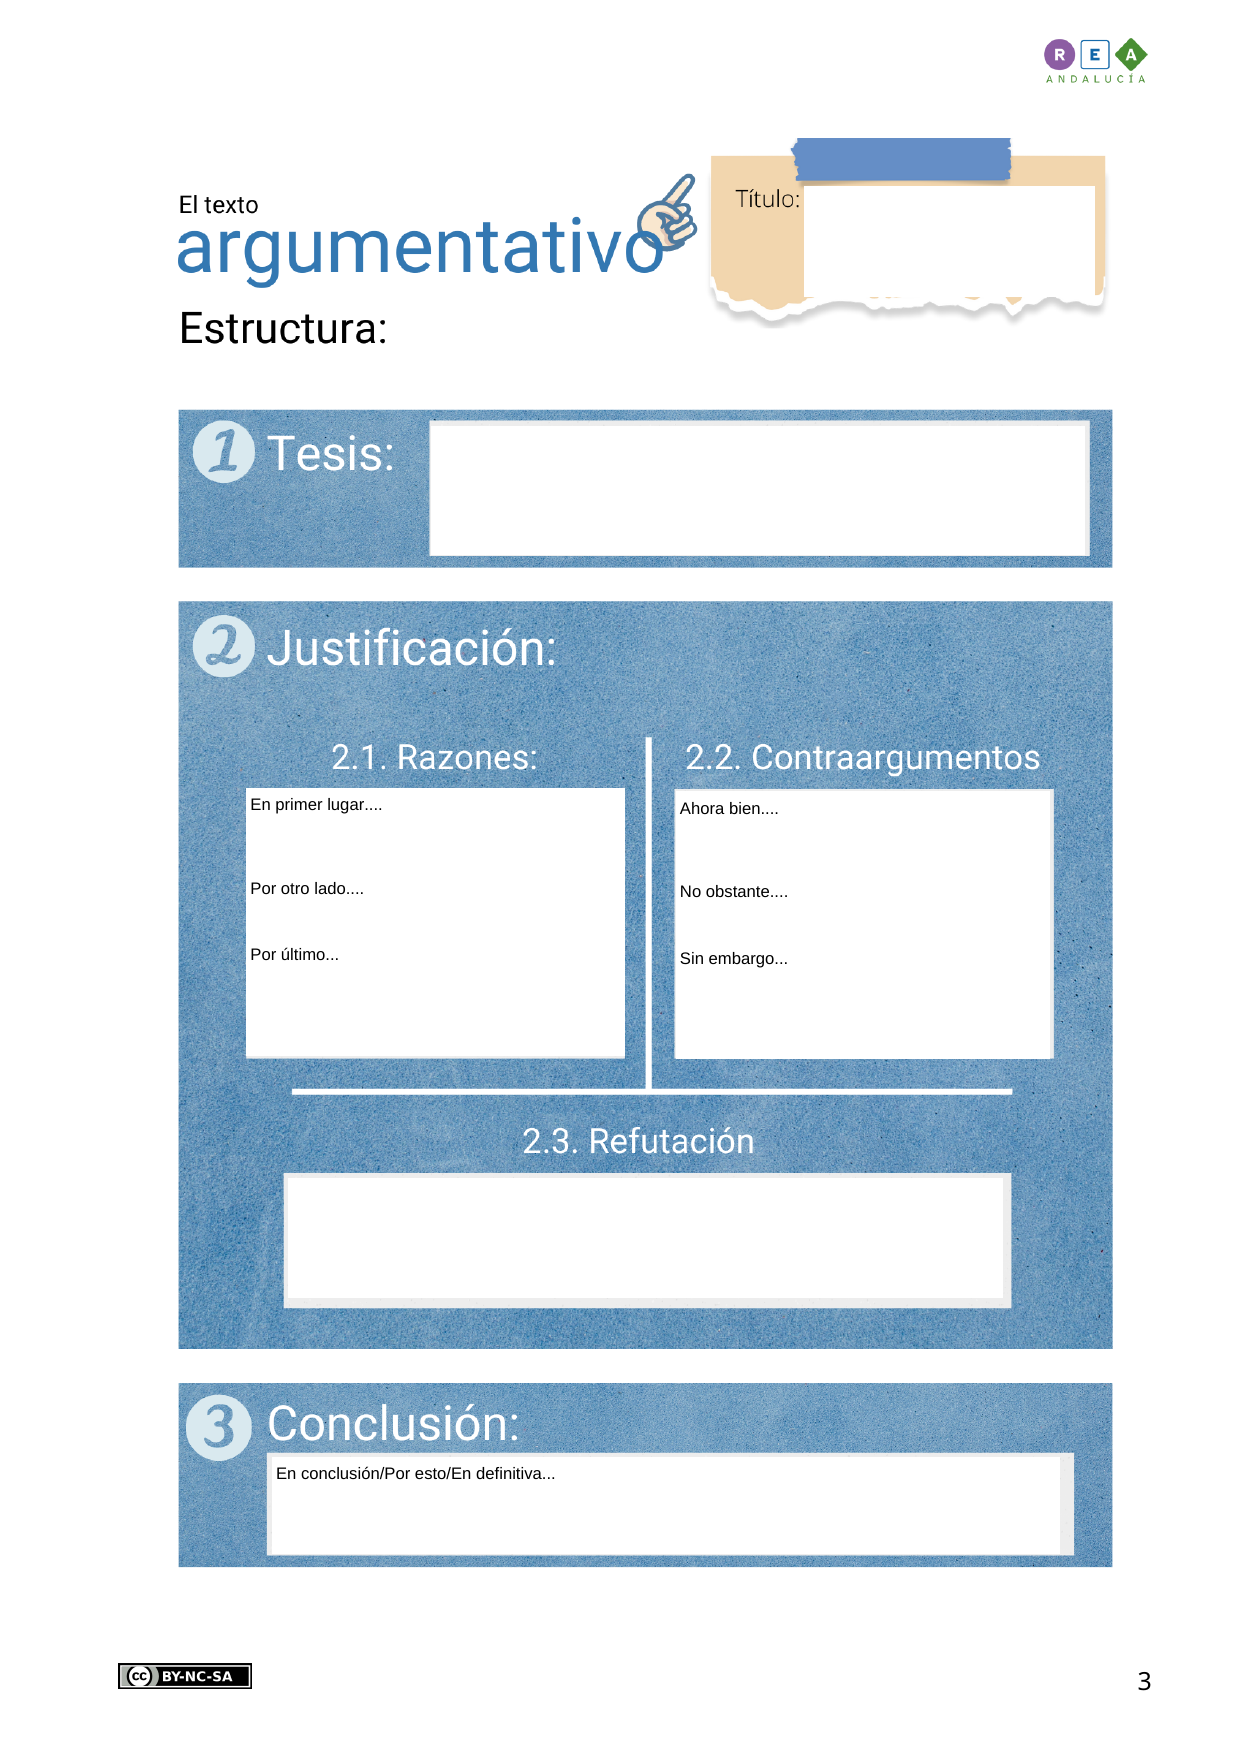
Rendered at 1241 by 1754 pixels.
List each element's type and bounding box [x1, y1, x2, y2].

picture [118, 1663, 536, 1698]
picture [110, 138, 1144, 1600]
picture [1039, 33, 1152, 88]
